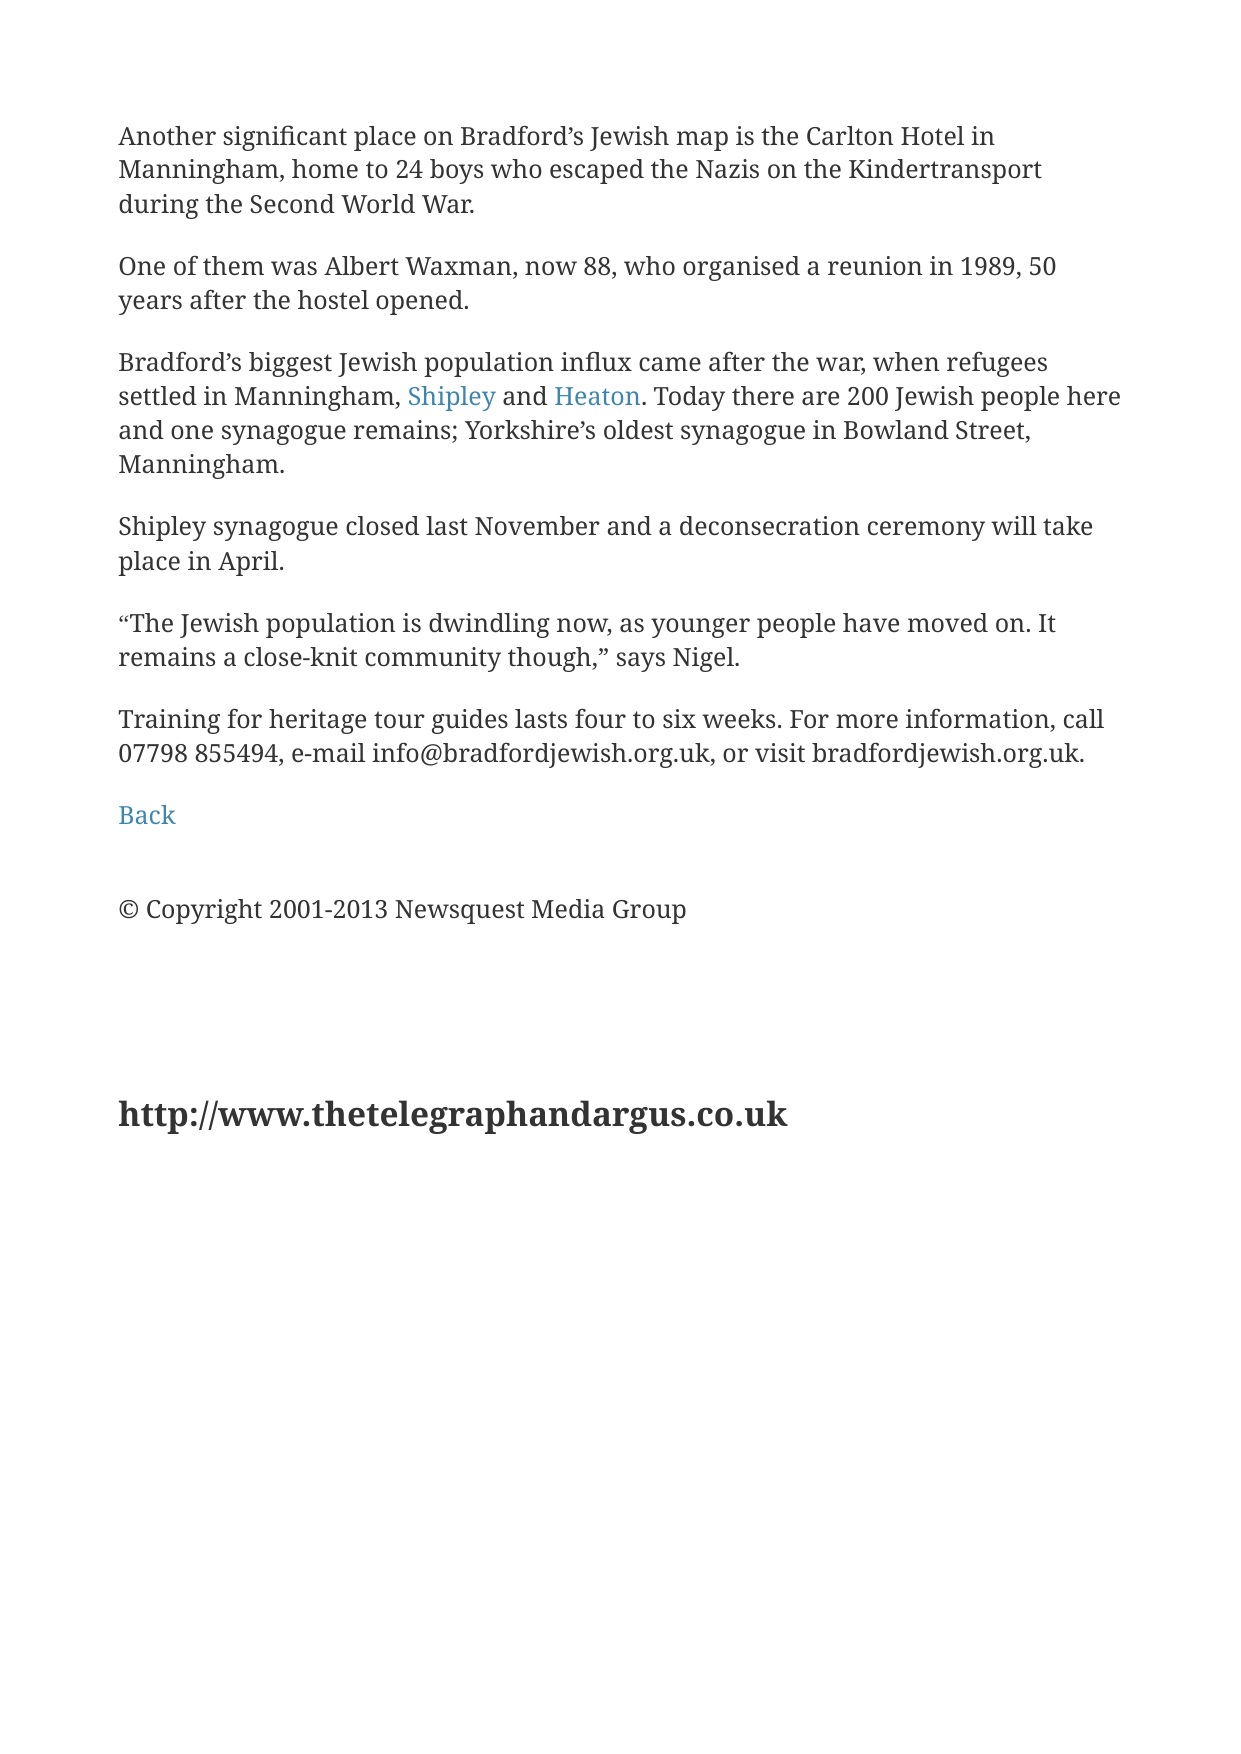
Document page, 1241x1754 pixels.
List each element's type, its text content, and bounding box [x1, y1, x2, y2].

text Another significant place on Bradford’s Jewish map is the Carlton Hotel in Manningham, home to 24 boys who escaped the Nazis on the Kindertransport during the Second World War. [118, 118, 1122, 220]
text Back [118, 798, 1122, 832]
text http://www.thetelegraphandargus.co.uk [118, 1091, 1122, 1136]
text One of them was Albert Waxman, now 88, who organised a reunion in 1989, 50 years after the hostel opened. [118, 248, 1122, 317]
text “The Jewish population is dwindling now, as younger people have moved on. It remains a close-knit community though,” says Nigel. [118, 605, 1122, 673]
text Training for heritage tour guides lasts four to six weeks. For more information, call 07798 855494, e-mail info@bradfordjewish.org.uk, or visit bradfordjewish.org.uk. [118, 702, 1122, 770]
text Bradford’s biggest Jewish population influx came after the war, when refugees settled in Manningham, Shipley and Heaton. Today there are 200 Jewish people here and one synagogue remains; Yorkshire’s oldest synagogue in Bowland Street, Manningham. [118, 345, 1122, 481]
text © Copyright 2001-2013 Newsquest Media Group [118, 891, 1122, 925]
text Shipley synagogue closed last November and a deconsecration ceremony will take place in April. [118, 509, 1122, 577]
